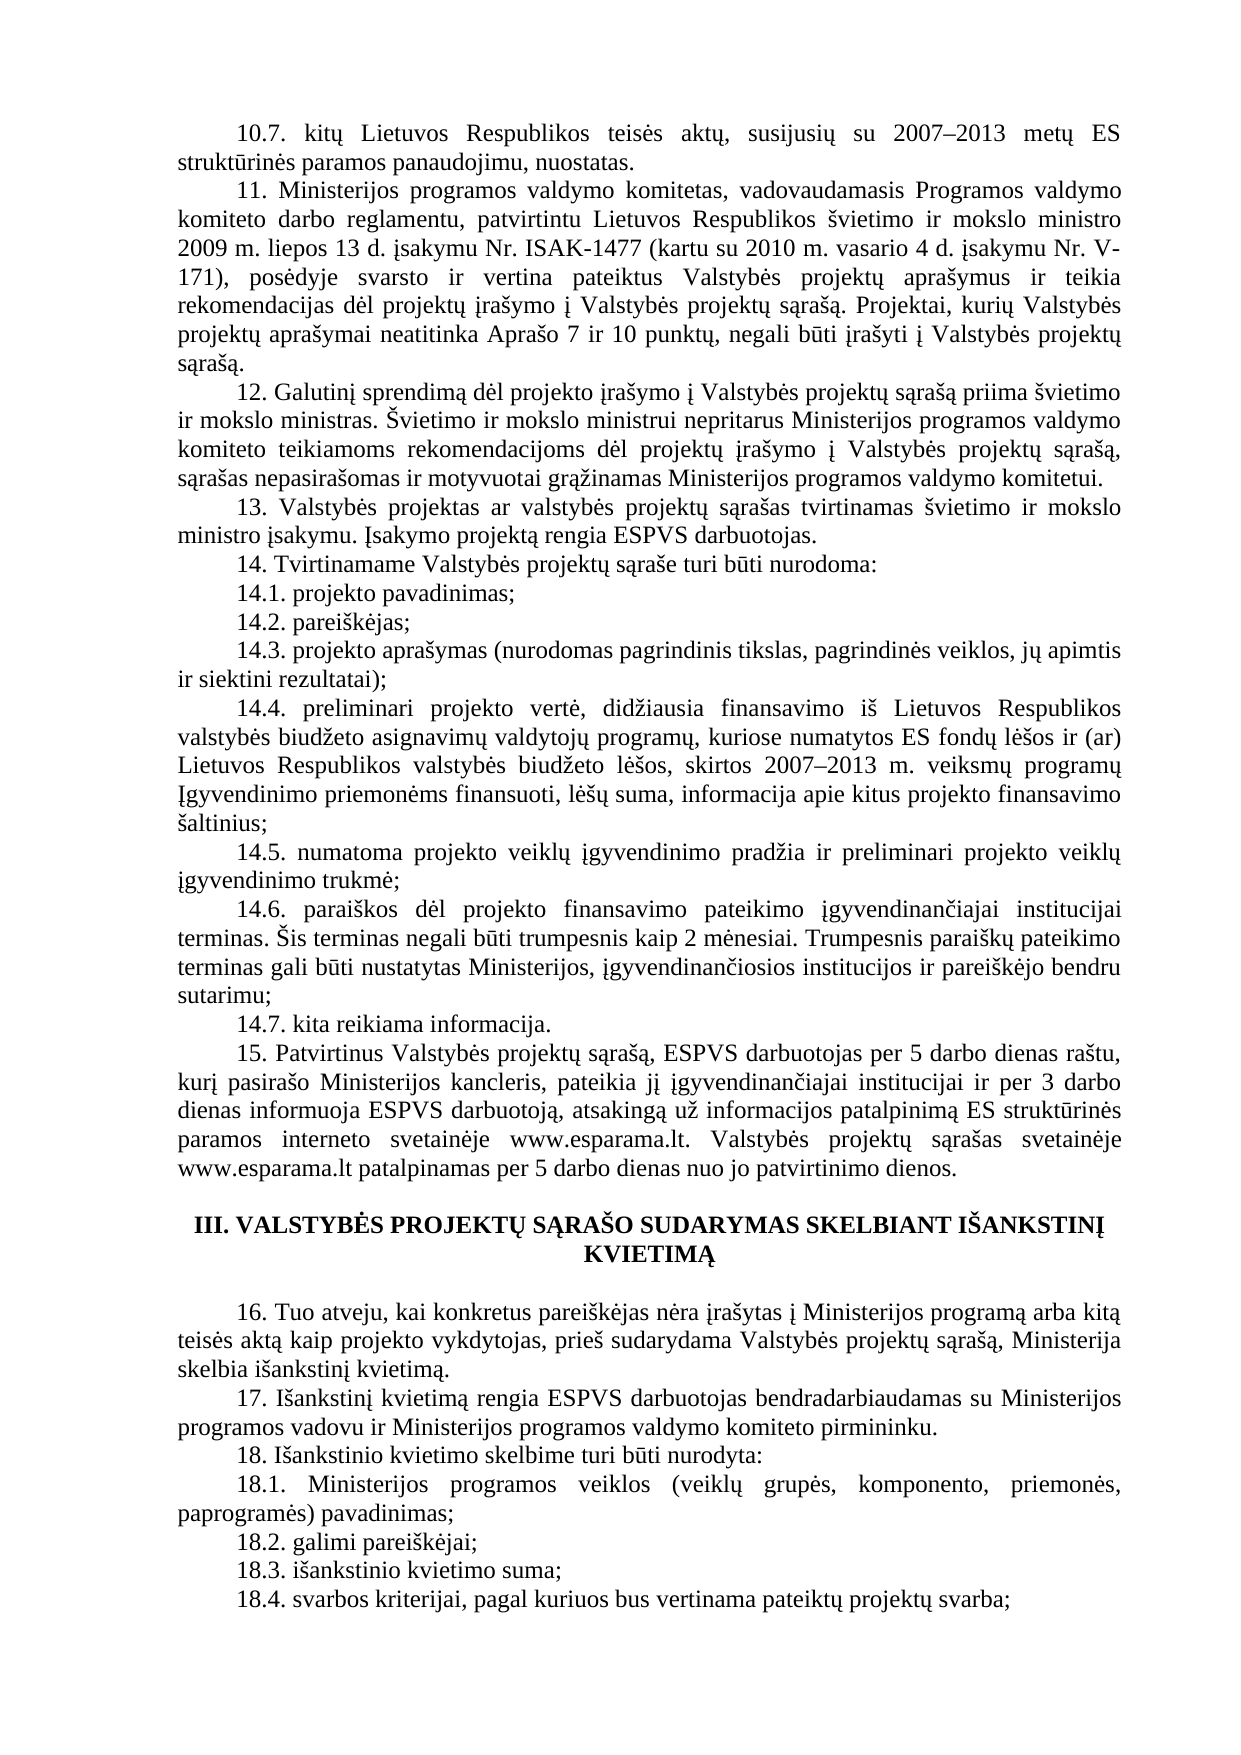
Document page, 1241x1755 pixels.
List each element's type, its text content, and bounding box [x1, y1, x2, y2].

text 14. Tvirtinamame Valstybės projektų sąraše turi būti nurodoma: [177, 549, 1122, 578]
text 13. Valstybės projektas ar valstybės projektų sąrašas tvirtinamas švietimo ir mokslo ministro įsakymu. Įsakymo projektą rengia ESPVS darbuotojas. [177, 492, 1122, 549]
text 14.4. preliminari projekto vertė, didžiausia finansavimo iš Lietuvos Respublikos valstybės biudžeto asignavimų valdytojų programų, kuriose numatytos ES fondų lėšos ir (ar) Lietuvos Respublikos valstybės biudžeto lėšos, skirtos 2007–2013 m. veiksmų programų Įgyvendinimo priemonėms finansuoti, lėšų suma, informacija apie kitus projekto finansavimo šaltinius; [177, 693, 1122, 837]
text 12. Galutinį sprendimą dėl projekto įrašymo į Valstybės projektų sąrašą priima švietimo ir mokslo ministras. Švietimo ir mokslo ministrui nepritarus Ministerijos programos valdymo komiteto teikiamoms rekomendacijoms dėl projektų įrašymo į Valstybės projektų sąrašą, sąrašas nepasirašomas ir motyvuotai grąžinamas Ministerijos programos valdymo komitetui. [177, 377, 1122, 492]
text 14.7. kita reikiama informacija. [177, 1009, 1122, 1038]
text 14.6. paraiškos dėl projekto finansavimo pateikimo įgyvendinančiajai institucijai terminas. Šis terminas negali būti trumpesnis kaip 2 mėnesiai. Trumpesnis paraiškų pateikimo terminas gali būti nustatytas Ministerijos, įgyvendinančiosios institucijos ir pareiškėjo bendru sutarimu; [177, 894, 1122, 1009]
text 10.7. kitų Lietuvos Respublikos teisės aktų, susijusių su 2007–2013 metų ES struktūrinės paramos panaudojimu, nuostatas. [177, 118, 1122, 176]
text 18.2. galimi pareiškėjai; [177, 1527, 1122, 1556]
text 18.3. išankstinio kvietimo suma; [177, 1556, 1122, 1584]
text 11. Ministerijos programos valdymo komitetas, vadovaudamasis Programos valdymo komiteto darbo reglamentu, patvirtintu Lietuvos Respublikos švietimo ir mokslo ministro 2009 m. liepos 13 d. įsakymu Nr. ISAK-1477 (kartu su 2010 m. vasario 4 d. įsakymu Nr. V-171), posėdyje svarsto ir vertina pateiktus Valstybės projektų aprašymus ir teikia rekomendacijas dėl projektų įrašymo į Valstybės projektų sąrašą. Projektai, kurių Valstybės projektų aprašymai neatitinka Aprašo 7 ir 10 punktų, negali būti įrašyti į Valstybės projektų sąrašą. [177, 176, 1122, 377]
text III. VALSTYBĖS PROJEKTŲ SĄRAŠO SUDARYMAS SKELBIANT IŠANKSTINĮ KVIETIMĄ [177, 1211, 1122, 1268]
text 14.2. pareiškėjas; [177, 607, 1122, 636]
text 14.3. projekto aprašymas (nurodomas pagrindinis tikslas, pagrindinės veiklos, jų apimtis ir siektini rezultatai); [177, 636, 1122, 693]
text 18.4. svarbos kriterijai, pagal kuriuos bus vertinama pateiktų projektų svarba; [177, 1584, 1122, 1613]
text 16. Tuo atveju, kai konkretus pareiškėjas nėra įrašytas į Ministerijos programą arba kitą teisės aktą kaip projekto vykdytojas, prieš sudarydama Valstybės projektų sąrašą, Ministerija skelbia išankstinį kvietimą. [177, 1297, 1122, 1383]
text 14.5. numatoma projekto veiklų įgyvendinimo pradžia ir preliminari projekto veiklų įgyvendinimo trukmė; [177, 837, 1122, 894]
text 15. Patvirtinus Valstybės projektų sąrašą, ESPVS darbuotojas per 5 darbo dienas raštu, kurį pasirašo Ministerijos kancleris, pateikia jį įgyvendinančiajai institucijai ir per 3 darbo dienas informuoja ESPVS darbuotoją, atsakingą už informacijos patalpinimą ES struktūrinės paramos interneto svetainėje www.esparama.lt. Valstybės projektų sąrašas svetainėje www.esparama.lt patalpinamas per 5 darbo dienas nuo jo patvirtinimo dienos. [177, 1038, 1122, 1182]
text 18.1. Ministerijos programos veiklos (veiklų grupės, komponento, priemonės, paprogramės) pavadinimas; [177, 1469, 1122, 1527]
text 17. Išankstinį kvietimą rengia ESPVS darbuotojas bendradarbiaudamas su Ministerijos programos vadovu ir Ministerijos programos valdymo komiteto pirmininku. [177, 1383, 1122, 1441]
text 18. Išankstinio kvietimo skelbime turi būti nurodyta: [177, 1441, 1122, 1469]
text 14.1. projekto pavadinimas; [177, 578, 1122, 607]
